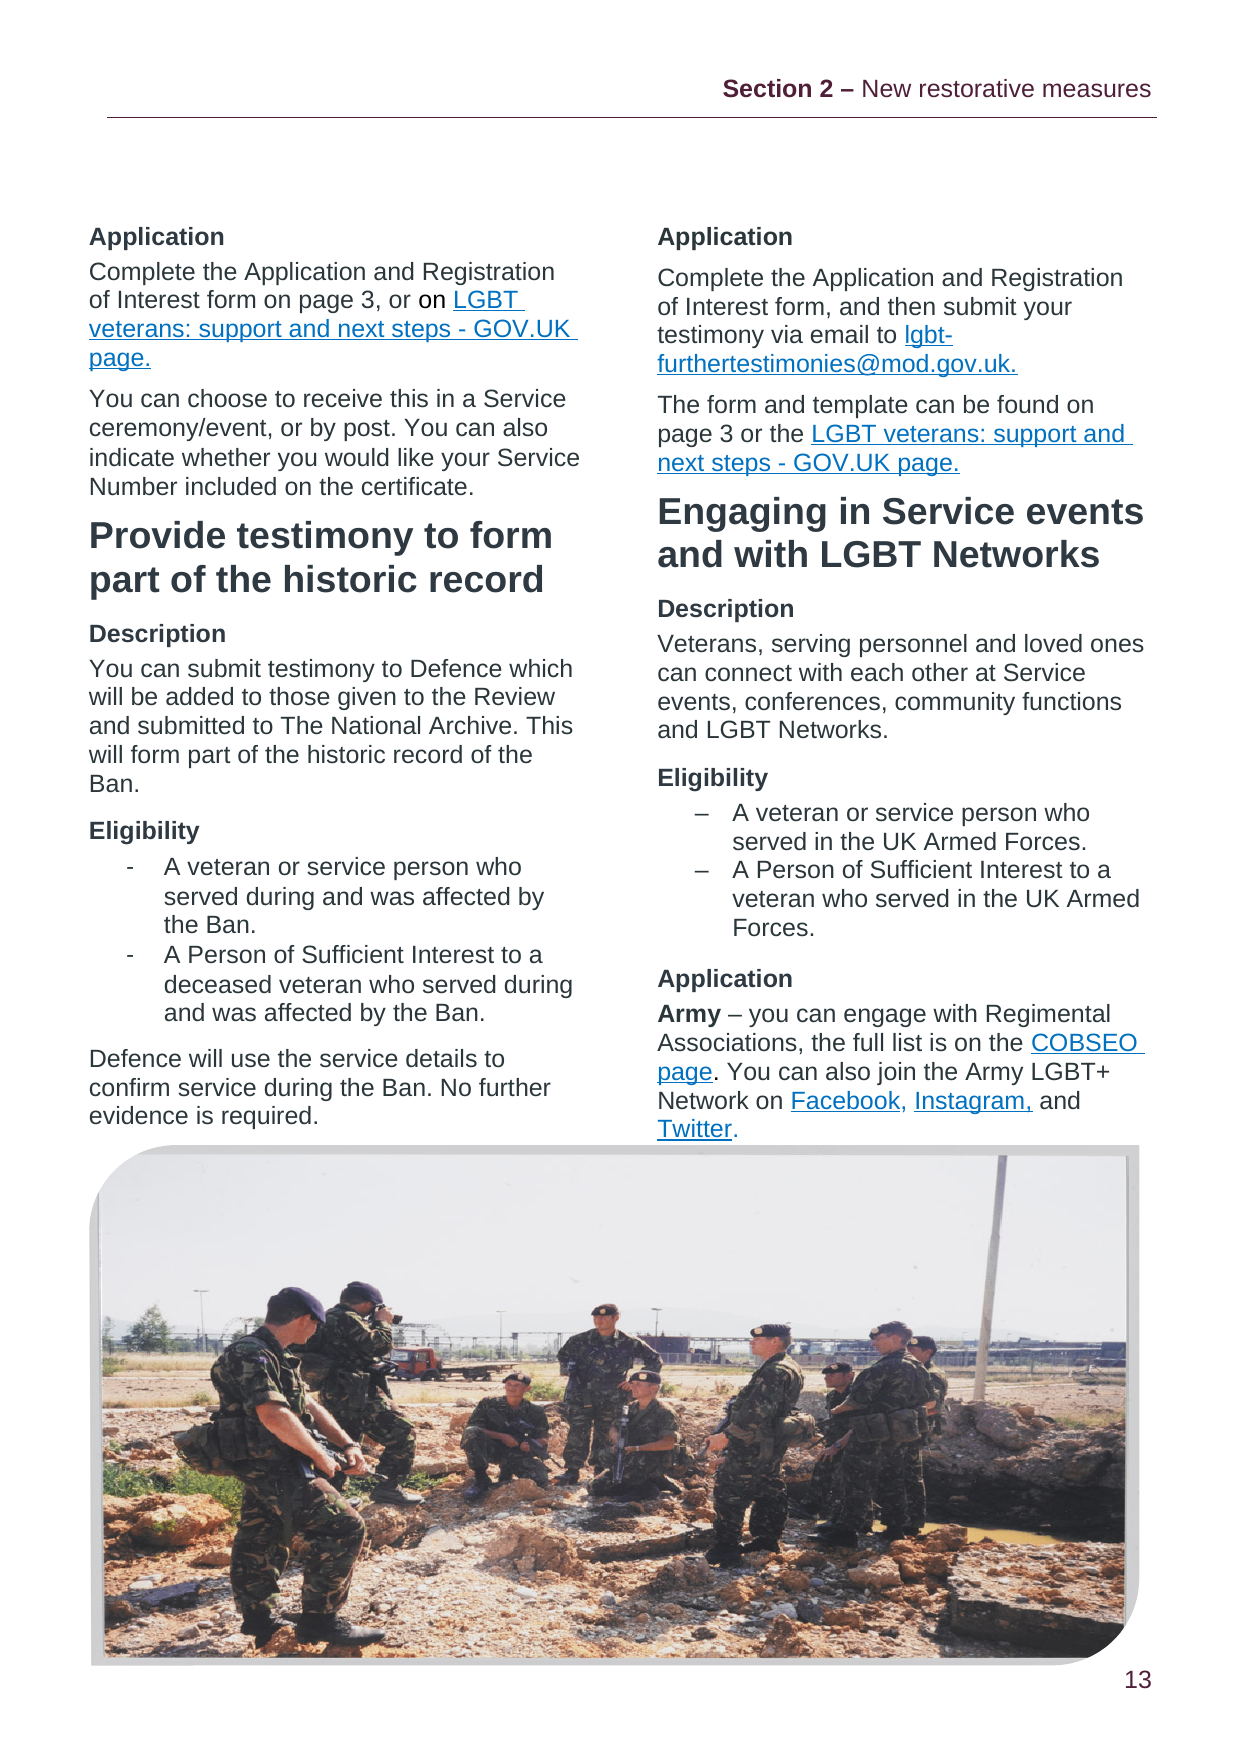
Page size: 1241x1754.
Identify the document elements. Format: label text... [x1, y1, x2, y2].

list A Person of Sufficient Interest to a veteran who served in the UK Armed Forces. [694, 855, 1152, 942]
text You can submit testimony to Defence which will be added to those given to the Review and submitted to The National Archive. This will form part of the historic record of the Ban. [89, 654, 583, 797]
text Complete the Application and Registration of Interest form, and then submit your testimony via email to lgbt-furthertestimonies@mod.gov.uk. [657, 263, 1152, 378]
subtitle Eligibility [657, 763, 1152, 792]
subtitle Description [657, 594, 1152, 623]
text Veterans, serving personnel and loved ones can connect with each other at Service events, conferences, community functions and LGBT Networks. [657, 629, 1152, 744]
text You can choose to receive this in a Service ceremony/event, or by post. You can also indicate whether you would like your Service Number included on the certificate. [89, 384, 583, 501]
subtitle Application [89, 222, 583, 250]
subtitle Eligibility [89, 816, 583, 845]
subtitle Provide testimony to form part of the historic record [89, 514, 583, 600]
list A veteran or service person who served during and was affected by the Ban. [126, 851, 583, 939]
text Complete the Application and Registration of Interest form on page 3, or on LGBT veterans: support and next steps - GOV.UK page. [89, 257, 583, 372]
subtitle Engaging in Service events and with LGBT Networks [657, 489, 1152, 575]
text Application [657, 222, 1152, 250]
subtitle Description [89, 619, 583, 647]
text Army – you can engage with Regimental Associations, the full list is on the COBSEO page. You can also join the Army LGBT+ Network on Facebook, Instagram, and Twitter. [657, 999, 1152, 1143]
list A Person of Sufficient Interest to a deceased veteran who served during and was affected by the Ban. [126, 939, 583, 1027]
list A veteran or service person who served in the UK Armed Forces. [694, 798, 1152, 855]
text The form and template can be found on page 3 or the LGBT veterans: support and next steps - GOV.UK page. [657, 390, 1152, 477]
text Defence will use the service details to confirm service during the Ban. No further evidence is required. [89, 1044, 583, 1130]
subtitle Application [657, 964, 1152, 993]
